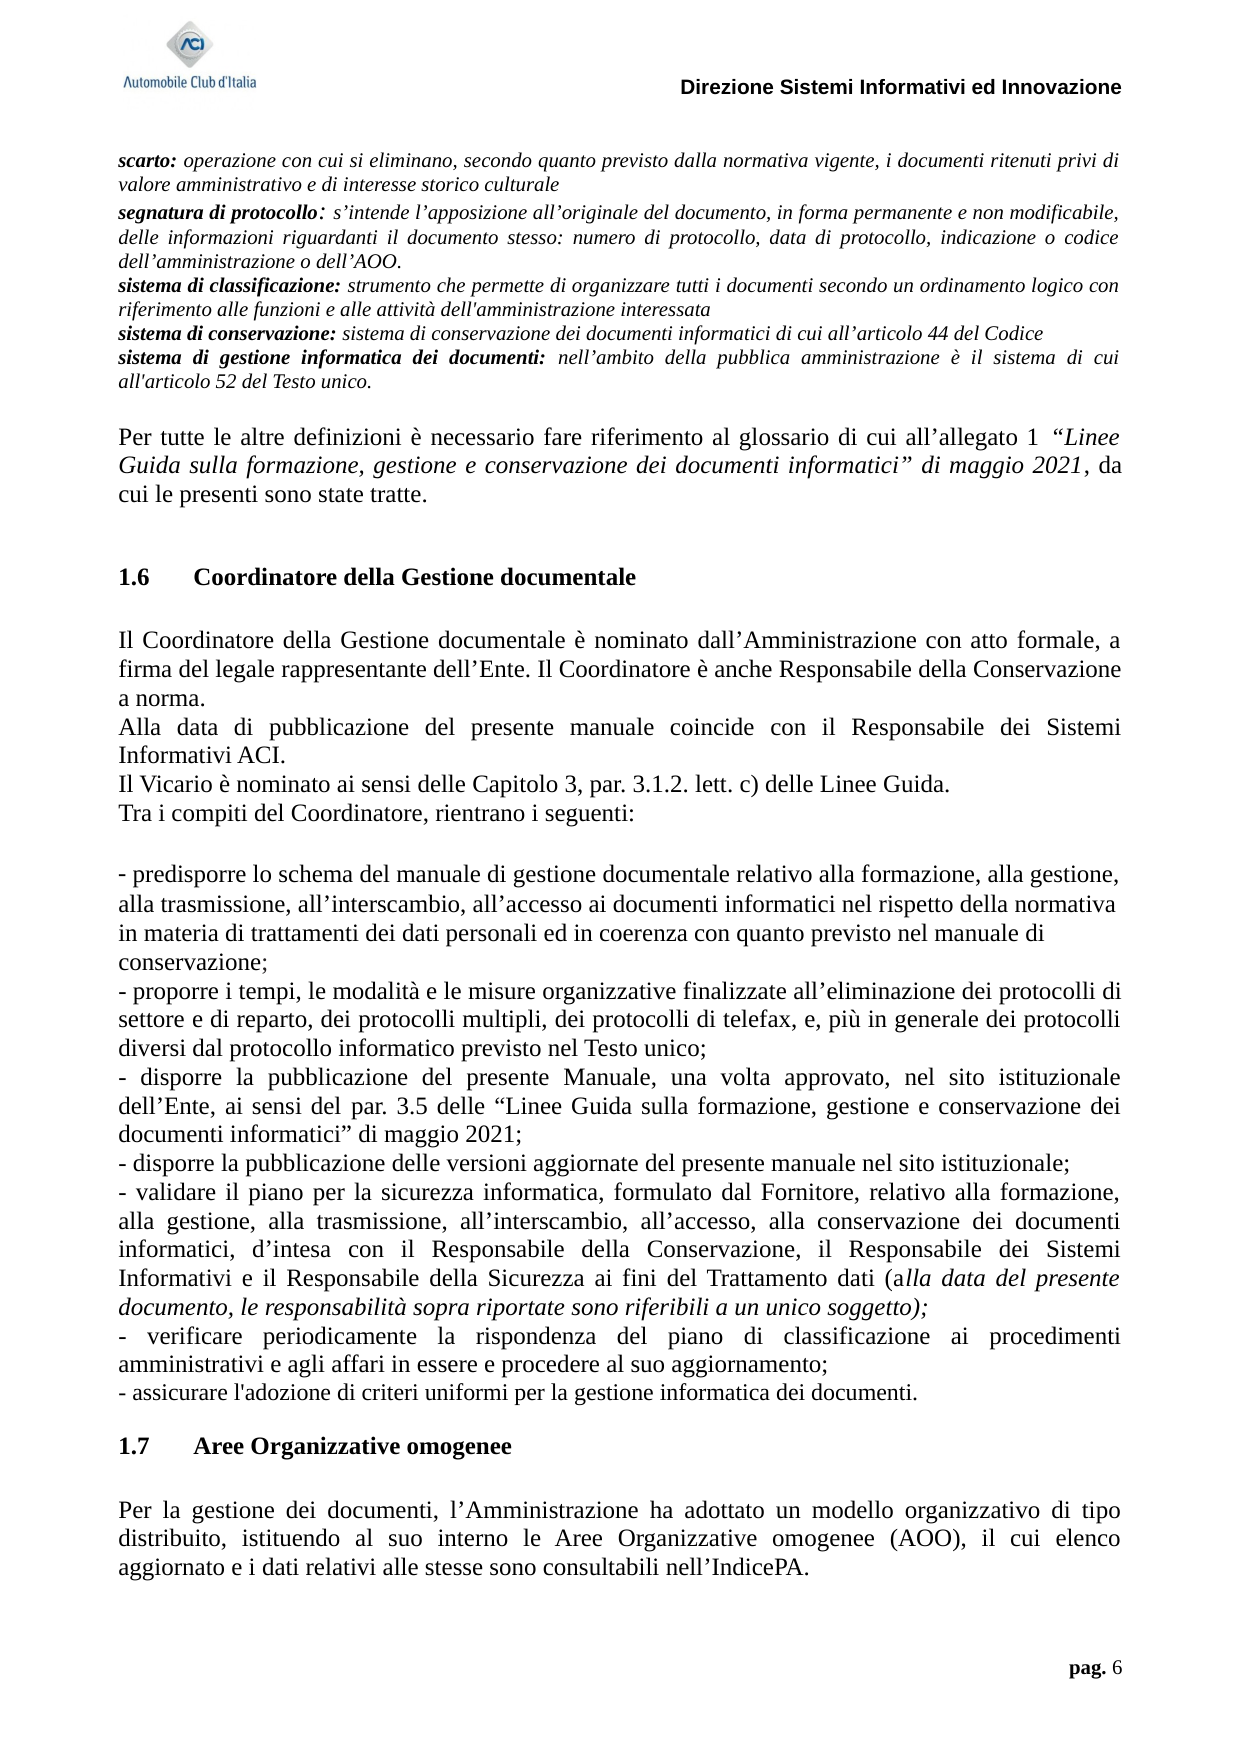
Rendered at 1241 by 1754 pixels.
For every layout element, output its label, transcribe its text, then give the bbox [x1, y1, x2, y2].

text Il Coordinatore della Gestione documentale è nominato dall’Amministrazione con atto formale, a firma del legale rappresentante dell’Ente. Il Coordinatore è anche Responsabile della Conservazione a norma. [118, 626, 1122, 712]
text Tra i compiti del Coordinatore, rientrano i seguenti: [118, 798, 1122, 827]
text Alla data di pubblicazione del presente manuale coincide con il Responsabile dei Sistemi Informativi ACI. [118, 712, 1122, 769]
text Il Vicario è nominato ai sensi delle Capitolo 3, par. 3.1.2. lett. c) delle Linee Guida. [118, 769, 1122, 798]
text segnatura di protocollo: s’intende l’apposizione all’originale del documento, in forma permanente e non modificabile, delle informazioni riguardanti il documento stesso: numero di protocollo, data di protocollo, indicazione o codice dell’amministrazione o dell’AOO. [118, 196, 1122, 273]
text - verificare periodicamente la rispondenza del piano di classificazione ai procedimenti amministrativi e agli affari in essere e procedere al suo aggiornamento; [118, 1321, 1122, 1378]
text - validare il piano per la sicurezza informatica, formulato dal Fornitore, relativo alla formazione, alla gestione, alla trasmissione, all’interscambio, all’accesso, alla conservazione dei documenti informatici, d’intesa con il Responsabile della Conservazione, il Responsabile dei Sistemi Informativi e il Responsabile della Sicurezza ai fini del Trattamento dati (alla data del presente documento, le responsabilità sopra riportate sono riferibili a un unico soggetto); [118, 1177, 1122, 1321]
text - disporre la pubblicazione delle versioni aggiornate del presente manuale nel sito istituzionale; [118, 1148, 1122, 1177]
list Aree Organizzative omogenee [118, 1431, 1122, 1460]
text scarto: operazione con cui si eliminano, secondo quanto previsto dalla normativa vigente, i documenti ritenuti privi di valore amministrativo e di interesse storico culturale [118, 148, 1122, 196]
text Per la gestione dei documenti, l’Amministrazione ha adottato un modello organizzativo di tipo distribuito, istituendo al suo interno le Aree Organizzative omogenee (AOO), il cui elenco aggiornato e i dati relativi alle stesse sono consultabili nell’IndicePA. [118, 1495, 1122, 1581]
text sistema di classificazione: strumento che permette di organizzare tutti i documenti secondo un ordinamento logico con riferimento alle funzioni e alle attività dell'amministrazione interessata [118, 273, 1122, 321]
text - predisporre lo schema del manuale di gestione documentale relativo alla formazione, alla gestione, alla trasmissione, all’interscambio, all’accesso ai documenti informatici nel rispetto della normativa in materia di trattamenti dei dati personali ed in coerenza con quanto previsto nel manuale di conservazione; [118, 856, 1122, 976]
text - disporre la pubblicazione del presente Manuale, una volta approvato, nel sito istituzionale dell’Ente, ai sensi del par. 3.5 delle “Linee Guida sulla formazione, gestione e conservazione dei documenti informatici” di maggio 2021; [118, 1062, 1122, 1148]
text sistema di gestione informatica dei documenti: nell’ambito della pubblica amministrazione è il sistema di cui all'articolo 52 del Testo unico. [118, 345, 1122, 393]
list Coordinatore della Gestione documentale [118, 562, 1122, 591]
picture [122, 10, 257, 110]
text - proporre i tempi, le modalità e le misure organizzative finalizzate all’eliminazione dei protocolli di settore e di reparto, dei protocolli multipli, dei protocolli di telefax, e, più in generale dei protocolli diversi dal protocollo informatico previsto nel Testo unico; [118, 976, 1122, 1062]
text Per tutte le altre definizioni è necessario fare riferimento al glossario di cui all’allegato 1 “Linee Guida sulla formazione, gestione e conservazione dei documenti informatici” di maggio 2021, da cui le presenti sono state tratte. [118, 422, 1122, 508]
text sistema di conservazione: sistema di conservazione dei documenti informatici di cui all’articolo 44 del Codice [118, 321, 1122, 345]
text - assicurare l'adozione di criteri uniformi per la gestione informatica dei documenti. [118, 1378, 1122, 1406]
